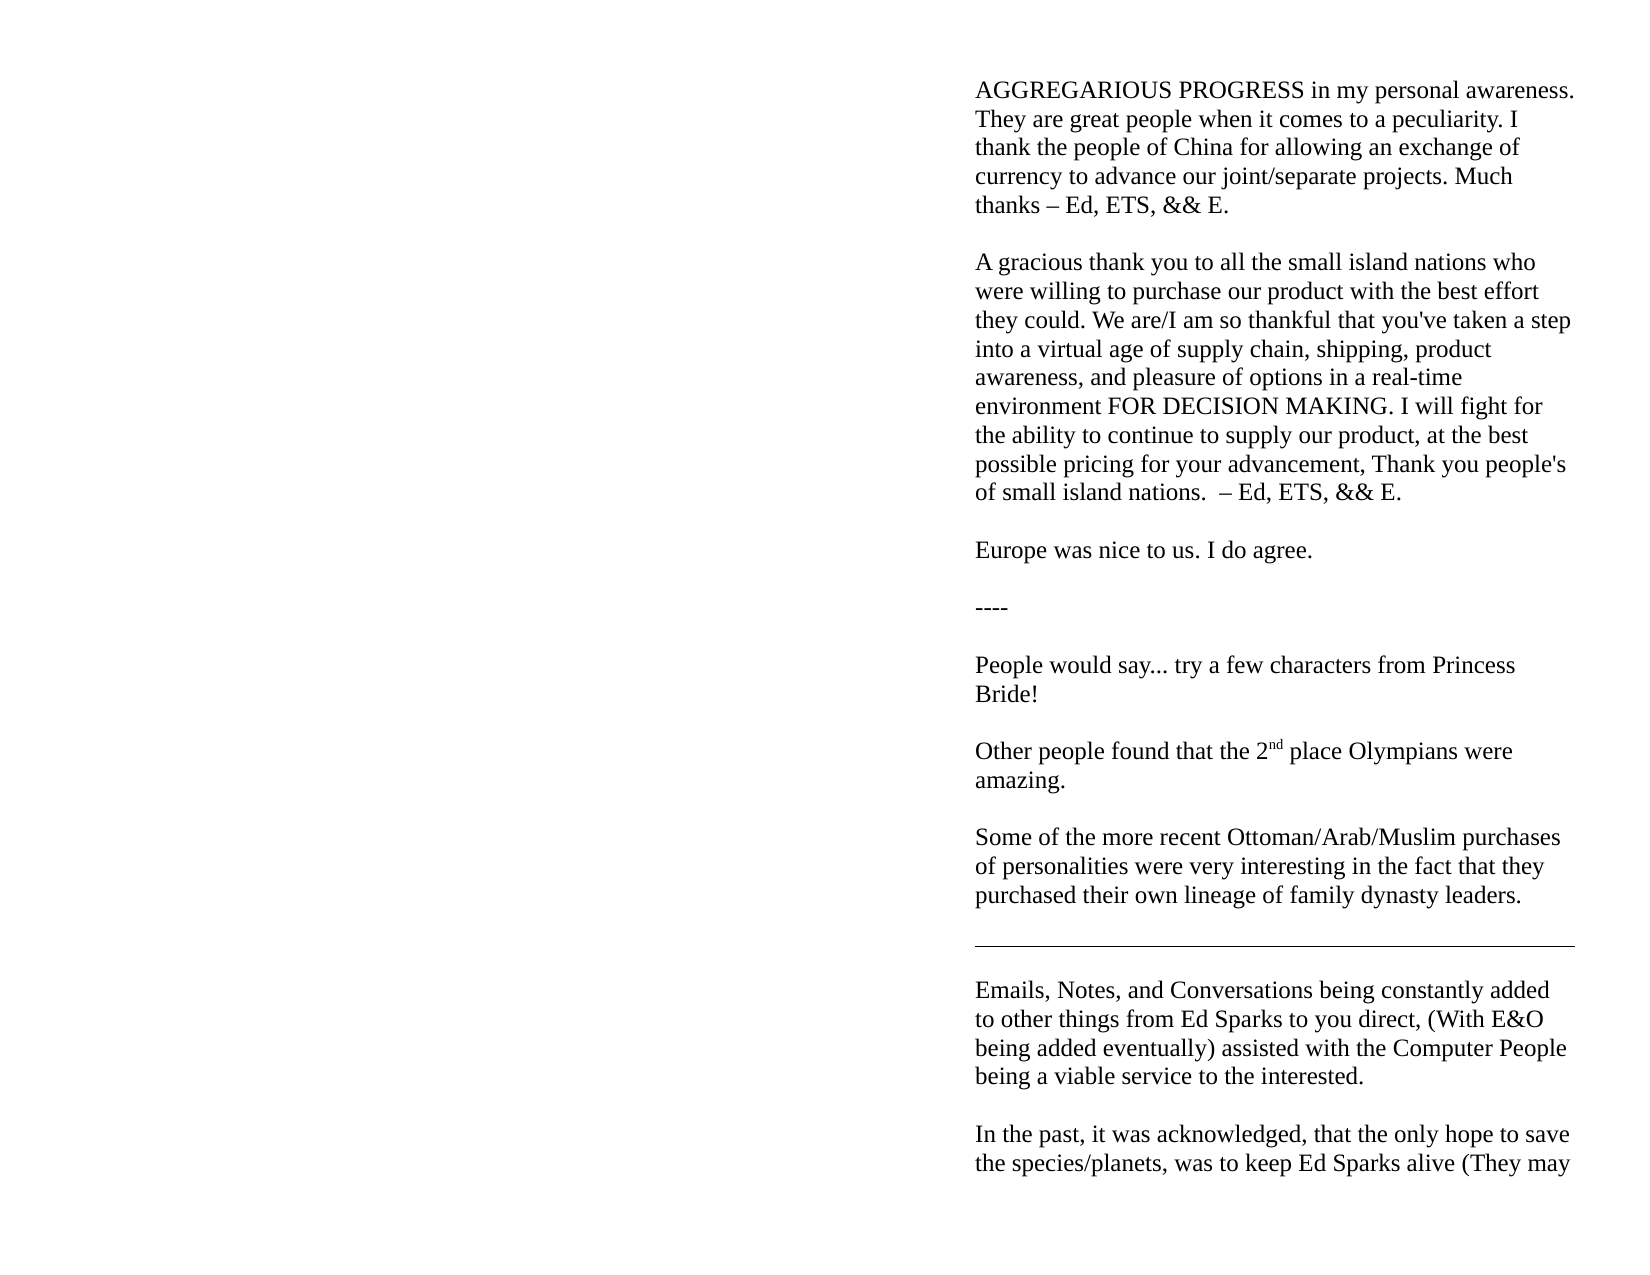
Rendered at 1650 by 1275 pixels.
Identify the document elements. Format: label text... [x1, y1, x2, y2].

table_cell [750, 75, 975, 1176]
table_cell [75, 75, 750, 1176]
table_cell Emails, Notes, and Conversations being constantly added to other things from Ed Sparks to you direct, (With E&O being added eventually) assisted with the Computer People being a viable service to the interested. In the past, it was acknowledged, that the only hope to save the species/planets, was to keep Ed Sparks alive (They may [975, 947, 1575, 1176]
table_cell AGGREGARIOUS PROGRESS in my personal awareness. They are great people when it comes to a peculiarity. I thank the people of China for allowing an exchange of currency to advance our joint/separate projects. Much thanks – Ed, ETS, && E. A gracious thank you to all the small island nations who were willing to purchase our product with the best effort they could. We are/I am so thankful that you've taken a step into a virtual age of supply chain, shipping, product awareness, and pleasure of options in a real-time environment FOR DECISION MAKING. I will fight for the ability to continue to supply our product, at the best possible pricing for your advancement, Thank you people's of small island nations. – Ed, ETS, && E. Europe was nice to us. I do agree. ---- People would say... try a few characters from Princess Bride! Other people found that the 2nd place Olympians were amazing. Some of the more recent Ottoman/Arab/Muslim purchases of personalities were very interesting in the fact that they purchased their own lineage of family dynasty leaders. [975, 75, 1575, 946]
